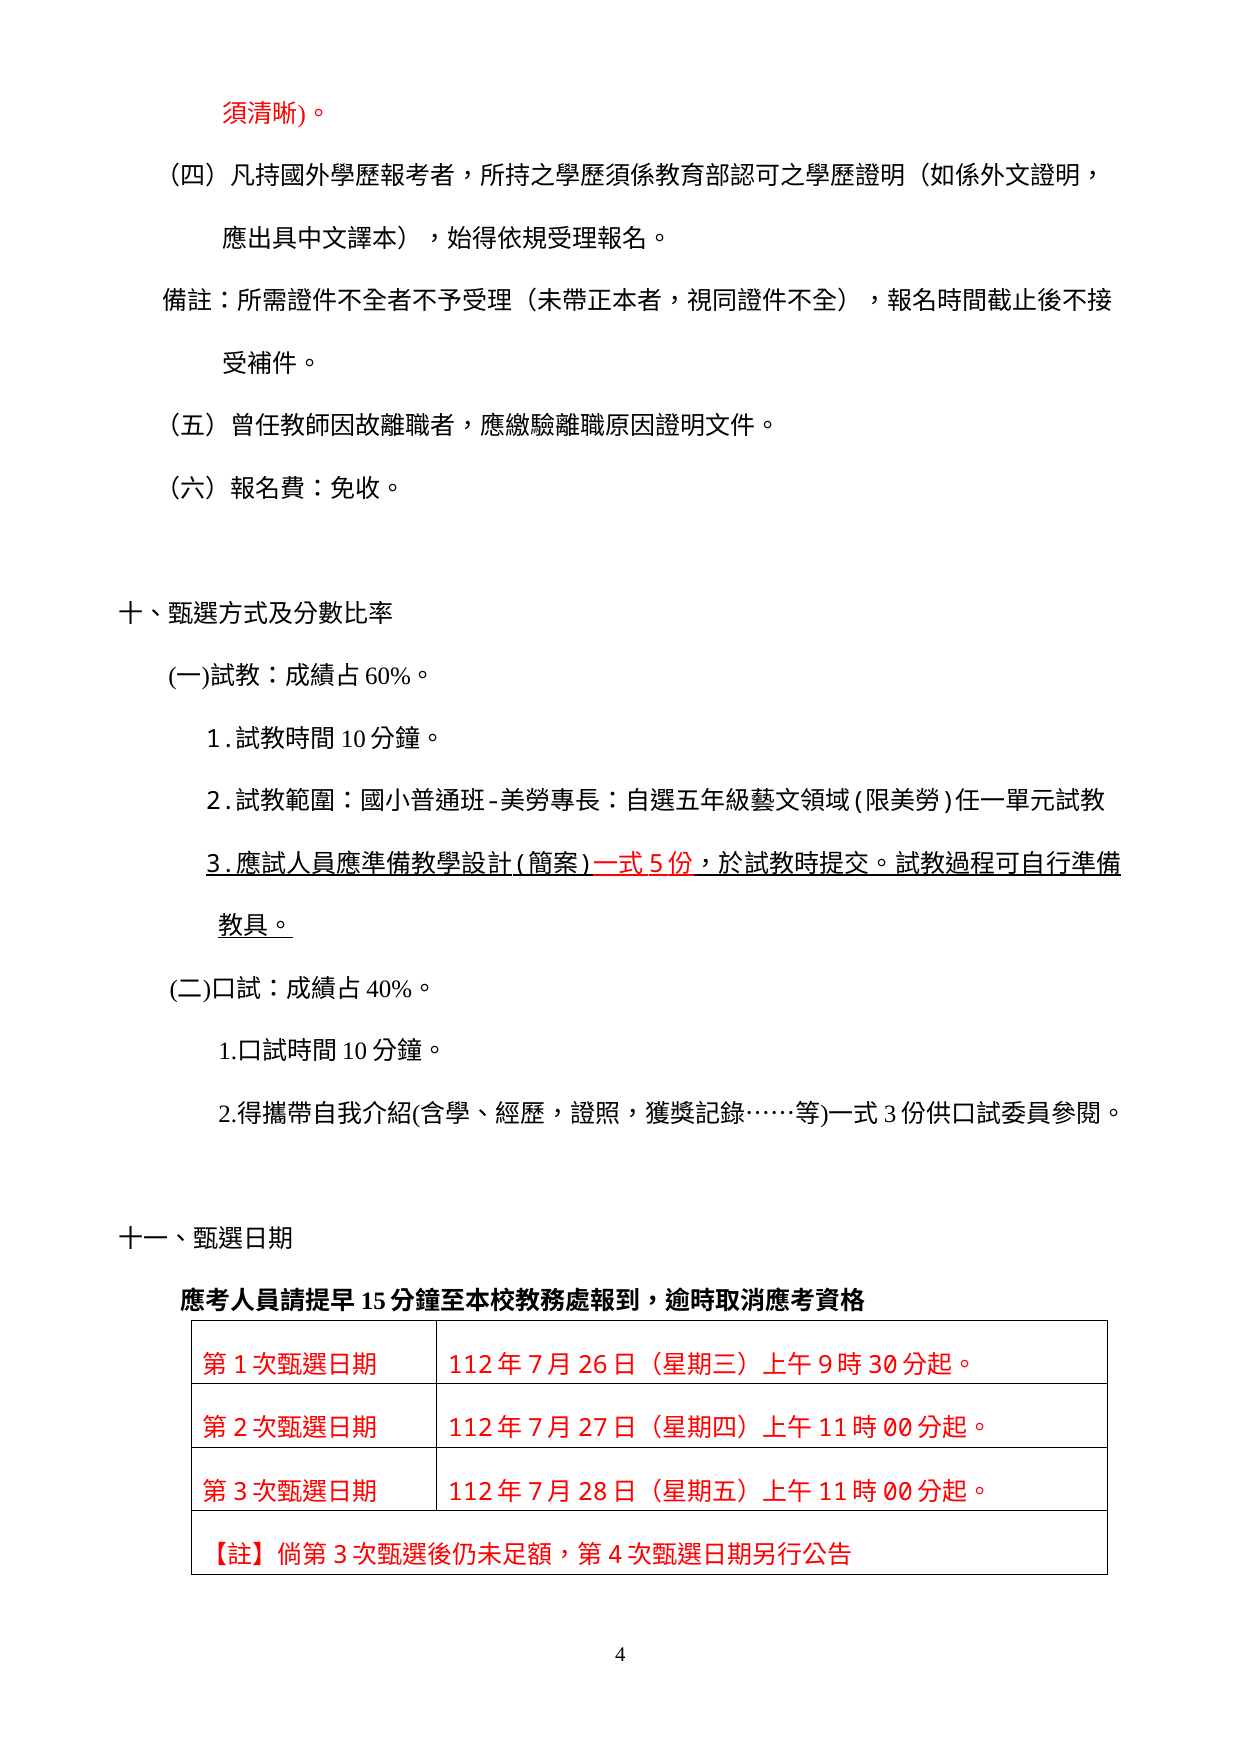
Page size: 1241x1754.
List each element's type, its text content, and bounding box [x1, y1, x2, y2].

text 3.應試人員應準備教學設計(簡案)一式5份，於試教時提交。試教過程可自行準備教具。 [206, 819, 1122, 944]
text 2.得攜帶自我介紹(含學、經歷，證照，獲獎記錄……等)一式3份供口試委員參閱。 [218, 1069, 1122, 1132]
table_header 第1次甄選日期 [192, 1321, 436, 1383]
text 須清晰)。 [156, 69, 1122, 132]
table_cell 【註】倘第3次甄選後仍未足額，第4次甄選日期另行公告 [192, 1511, 1107, 1574]
table_header 112年7月26日（星期三）上午9時30分起。 [437, 1321, 1107, 1383]
table_cell 第3次甄選日期 [192, 1448, 436, 1510]
text (二)口試：成績占40%。 [118, 944, 1122, 1007]
text 1.口試時間10分鐘。 [218, 1007, 1122, 1069]
text 1.試教時間10分鐘。 [206, 694, 1122, 757]
text 十、甄選方式及分數比率 [118, 569, 1122, 632]
text （五）曾任教師因故離職者，應繳驗離職原因證明文件。 [156, 382, 1122, 444]
text (一)試教：成績占60%。 [168, 632, 1122, 694]
text （四）凡持國外學歷報考者，所持之學歷須係教育部認可之學歷證明（如係外文證明，應出具中文譯本），始得依規受理報名。 [156, 132, 1122, 257]
text （六）報名費：免收。 [156, 444, 1122, 507]
text 備註：所需證件不全者不予受理（未帶正本者，視同證件不全），報名時間截止後不接受補件。 [162, 257, 1122, 382]
text 應考人員請提早15分鐘至本校教務處報到，逾時取消應考資格 [168, 1257, 1122, 1319]
table_cell 第2次甄選日期 [192, 1384, 436, 1447]
table_cell 112年7月27日（星期四）上午11時00分起。 [437, 1384, 1107, 1447]
table_cell 112年7月28日（星期五）上午11時00分起。 [437, 1448, 1107, 1510]
text 2.試教範圍：國小普通班-美勞專長：自選五年級藝文領域(限美勞)任一單元試教 [206, 757, 1122, 819]
text 十一、甄選日期 [118, 1194, 1122, 1257]
